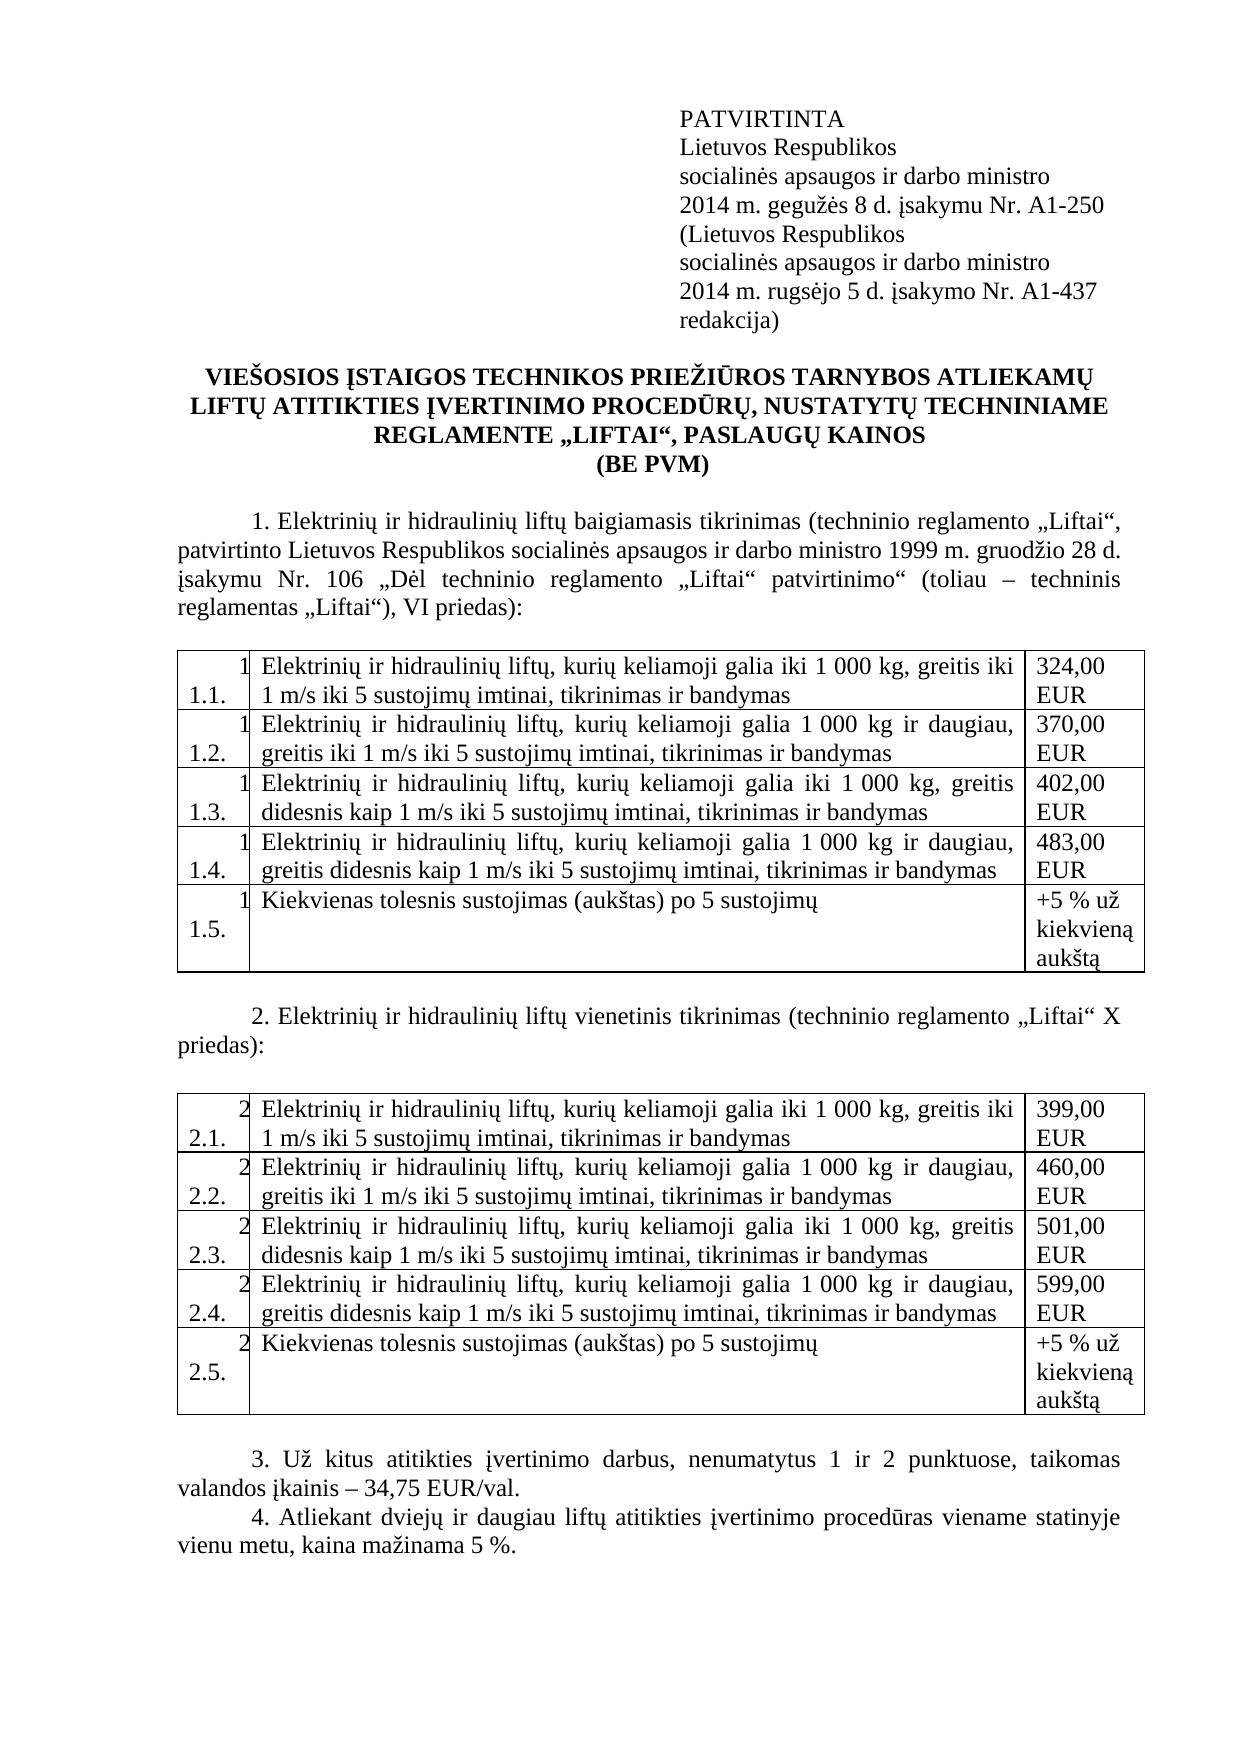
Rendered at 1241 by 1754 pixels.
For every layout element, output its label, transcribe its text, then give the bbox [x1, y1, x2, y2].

table_cell Elektrinių ir hidraulinių liftų, kurių keliamoji galia iki 1 000 kg, greitis didesnis kaip 1 m/s iki 5 sustojimų imtinai, tikrinimas ir bandymas [250, 768, 1024, 826]
table_cell +5 % už kiekvieną aukštą [1026, 885, 1144, 971]
text 3. Už kitus atitikties įvertinimo darbus, nenumatytus 1 ir 2 punktuose, taikomas valandos įkainis – 34,75 EUR/val. [177, 1444, 1122, 1502]
table_cell Elektrinių ir hidraulinių liftų, kurių keliamoji galia 1 000 kg ir daugiau, greitis iki 1 m/s iki 5 sustojimų imtinai, tikrinimas ir bandymas [250, 1153, 1024, 1210]
table_header 399,00 EUR [1026, 1094, 1144, 1151]
table_cell Elektrinių ir hidraulinių liftų, kurių keliamoji galia iki 1 000 kg, greitis didesnis kaip 1 m/s iki 5 sustojimų imtinai, tikrinimas ir bandymas [250, 1211, 1024, 1268]
table_cell 11.3. [178, 768, 249, 826]
table_cell 22.3. [178, 1211, 249, 1268]
text redakcija) [679, 305, 1122, 334]
table_cell 22.5. [178, 1328, 249, 1414]
table_cell 460,00 EUR [1026, 1153, 1144, 1210]
table_cell +5 % už kiekvieną aukštą [1026, 1328, 1144, 1414]
table_cell Kiekvienas tolesnis sustojimas (aukštas) po 5 sustojimų [250, 1328, 1024, 1414]
table_cell 483,00 EUR [1026, 827, 1144, 884]
table_cell 11.4. [178, 827, 249, 884]
table_cell 402,00 EUR [1026, 768, 1144, 826]
table_header 22.1. [178, 1094, 249, 1151]
text VIEŠOSIOS ĮSTAIGOS TECHNIKOS PRIEŽIŪROS TARNYBOS ATLIEKAMŲ LIFTŲ ATITIKTIES ĮVERTINIMO PROCEDŪRŲ, NUSTATYTŲ TECHNINIAME REGLAMENTE „LIFTAI“, PASLAUGŲ KAINOS [177, 362, 1122, 449]
table_cell Elektrinių ir hidraulinių liftų, kurių keliamoji galia 1 000 kg ir daugiau, greitis didesnis kaip 1 m/s iki 5 sustojimų imtinai, tikrinimas ir bandymas [250, 827, 1024, 884]
text 2014 m. gegužės 8 d. įsakymu Nr. A1-250 [679, 190, 1122, 219]
table_cell 22.2. [178, 1153, 249, 1210]
text Lietuvos Respublikos [679, 132, 1122, 161]
table_cell 11.5. [178, 885, 249, 971]
table_header 11.1. [178, 651, 249, 708]
table_cell Elektrinių ir hidraulinių liftų, kurių keliamoji galia 1 000 kg ir daugiau, greitis didesnis kaip 1 m/s iki 5 sustojimų imtinai, tikrinimas ir bandymas [250, 1270, 1024, 1327]
text 1. Elektrinių ir hidraulinių liftų baigiamasis tikrinimas (techninio reglamento „Liftai“, patvirtinto Lietuvos Respublikos socialinės apsaugos ir darbo ministro 1999 m. gruodžio 28 d. įsakymu Nr. 106 „Dėl techninio reglamento „Liftai“ patvirtinimo“ (toliau – techninis reglamentas „Liftai“), VI priedas): [177, 506, 1122, 621]
text (Lietuvos Respublikos [679, 219, 1122, 247]
table_cell Kiekvienas tolesnis sustojimas (aukštas) po 5 sustojimų [250, 885, 1024, 971]
table_header 324,00 EUR [1026, 651, 1144, 708]
table_header Elektrinių ir hidraulinių liftų, kurių keliamoji galia iki 1 000 kg, greitis iki 1 m/s iki 5 sustojimų imtinai, tikrinimas ir bandymas [250, 651, 1024, 708]
text (BE PVM) [177, 449, 1122, 477]
text socialinės apsaugos ir darbo ministro [679, 161, 1122, 190]
table_cell 11.2. [178, 710, 249, 767]
table_cell 370,00 EUR [1026, 710, 1144, 767]
table_cell 501,00 EUR [1026, 1211, 1144, 1268]
table_cell 599,00 EUR [1026, 1270, 1144, 1327]
text socialinės apsaugos ir darbo ministro [679, 247, 1122, 276]
table_cell 22.4. [178, 1270, 249, 1327]
text 2014 m. rugsėjo 5 d. įsakymo Nr. A1-437 [679, 276, 1122, 305]
table_header Elektrinių ir hidraulinių liftų, kurių keliamoji galia iki 1 000 kg, greitis iki 1 m/s iki 5 sustojimų imtinai, tikrinimas ir bandymas [250, 1094, 1024, 1151]
text PATVIRTINTA [679, 104, 1122, 132]
table_cell Elektrinių ir hidraulinių liftų, kurių keliamoji galia 1 000 kg ir daugiau, greitis iki 1 m/s iki 5 sustojimų imtinai, tikrinimas ir bandymas [250, 710, 1024, 767]
text 4. Atliekant dviejų ir daugiau liftų atitikties įvertinimo procedūras viename statinyje vienu metu, kaina mažinama 5 %. [177, 1502, 1122, 1559]
text 2. Elektrinių ir hidraulinių liftų vienetinis tikrinimas (techninio reglamento „Liftai“ X priedas): [177, 1001, 1122, 1059]
